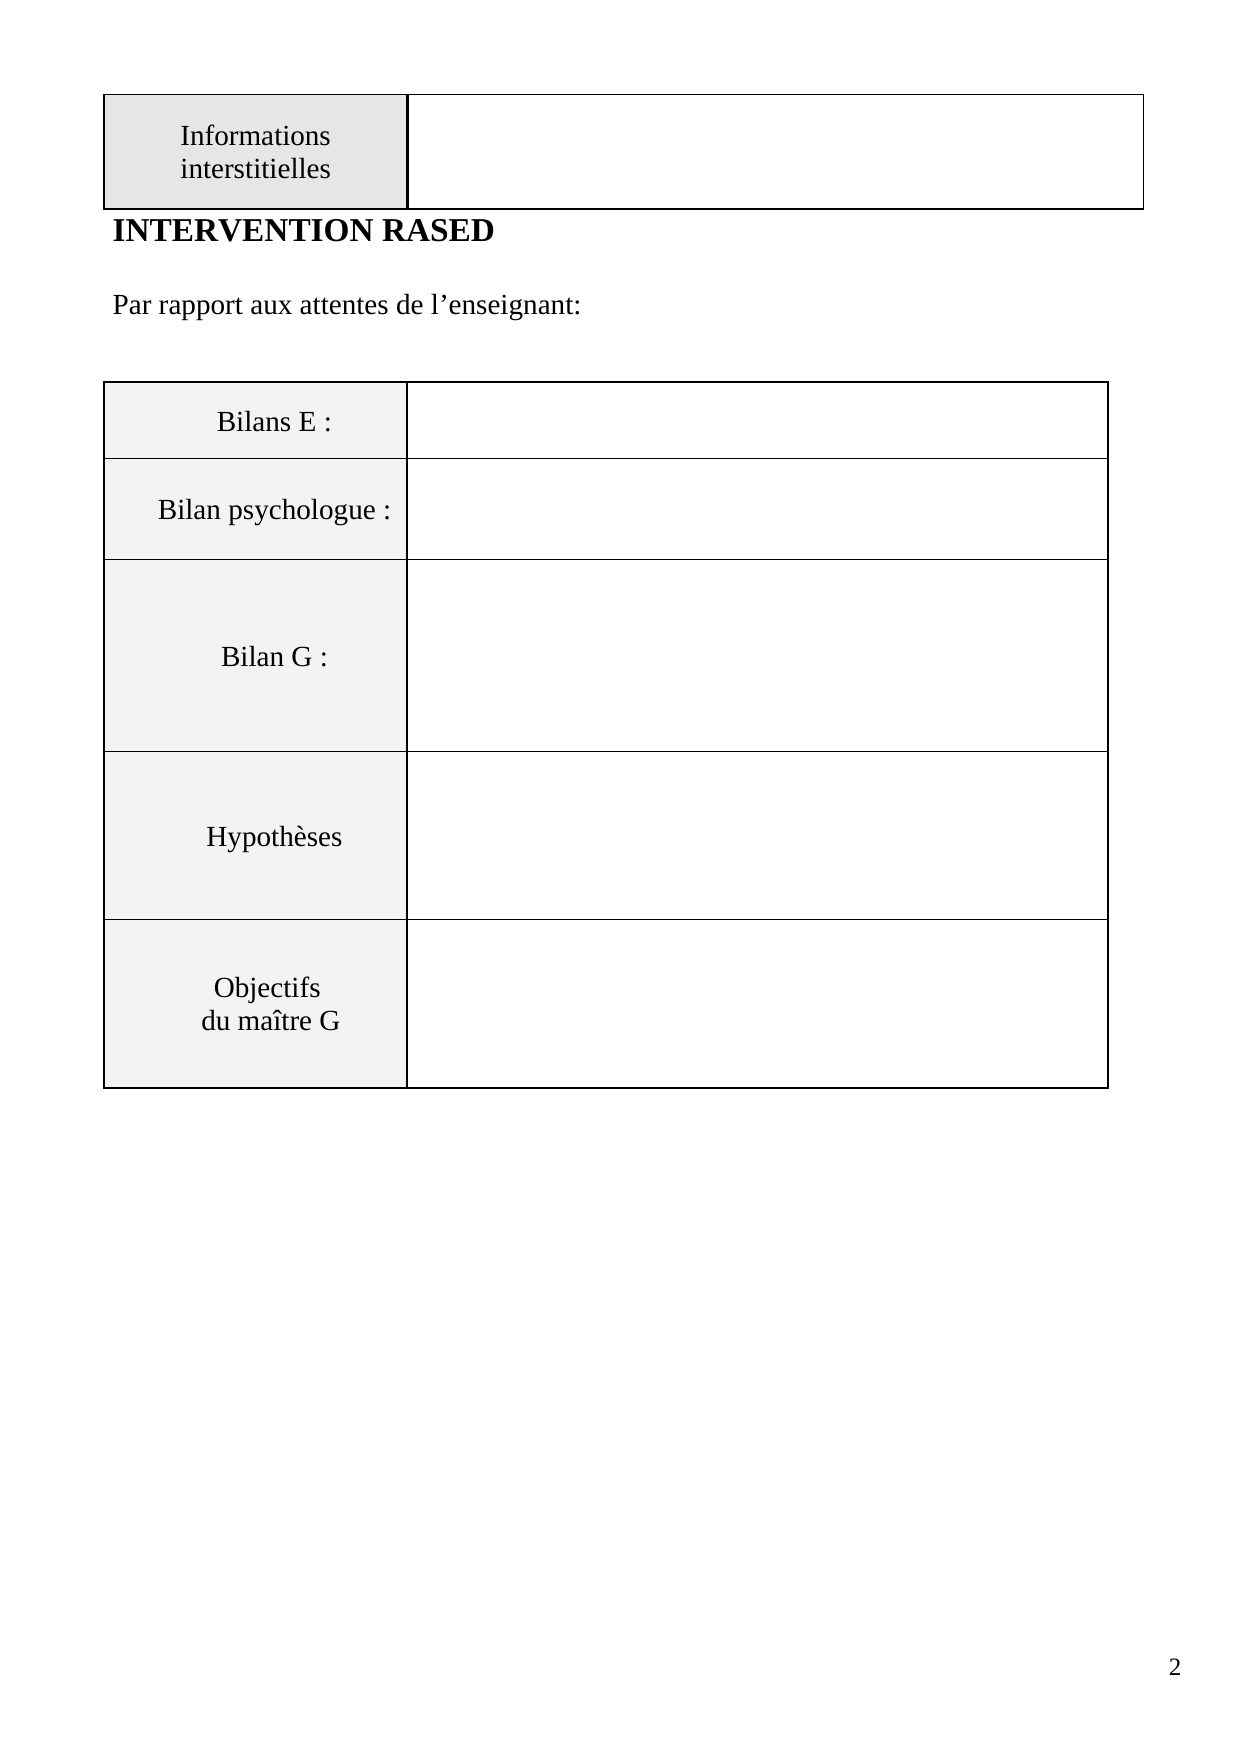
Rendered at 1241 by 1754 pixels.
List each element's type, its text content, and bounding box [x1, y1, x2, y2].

table_header Bilans E : [105, 383, 406, 458]
table_cell Bilan psychologue : [105, 459, 406, 559]
table_header [408, 383, 1107, 458]
table_cell [408, 752, 1107, 919]
table_cell Bilan G : [105, 560, 406, 751]
table_cell [409, 95, 1143, 208]
table_cell [408, 560, 1107, 751]
table_cell [408, 920, 1107, 1087]
text Par rapport aux attentes de l’enseignant: [112, 287, 1181, 320]
table_cell Informations interstitielles [105, 95, 406, 208]
table_cell Hypothèses [105, 752, 406, 919]
table_cell [408, 459, 1107, 559]
table_cell Objectifs du maître G [105, 920, 406, 1087]
text INTERVENTION RASED [112, 210, 1181, 248]
